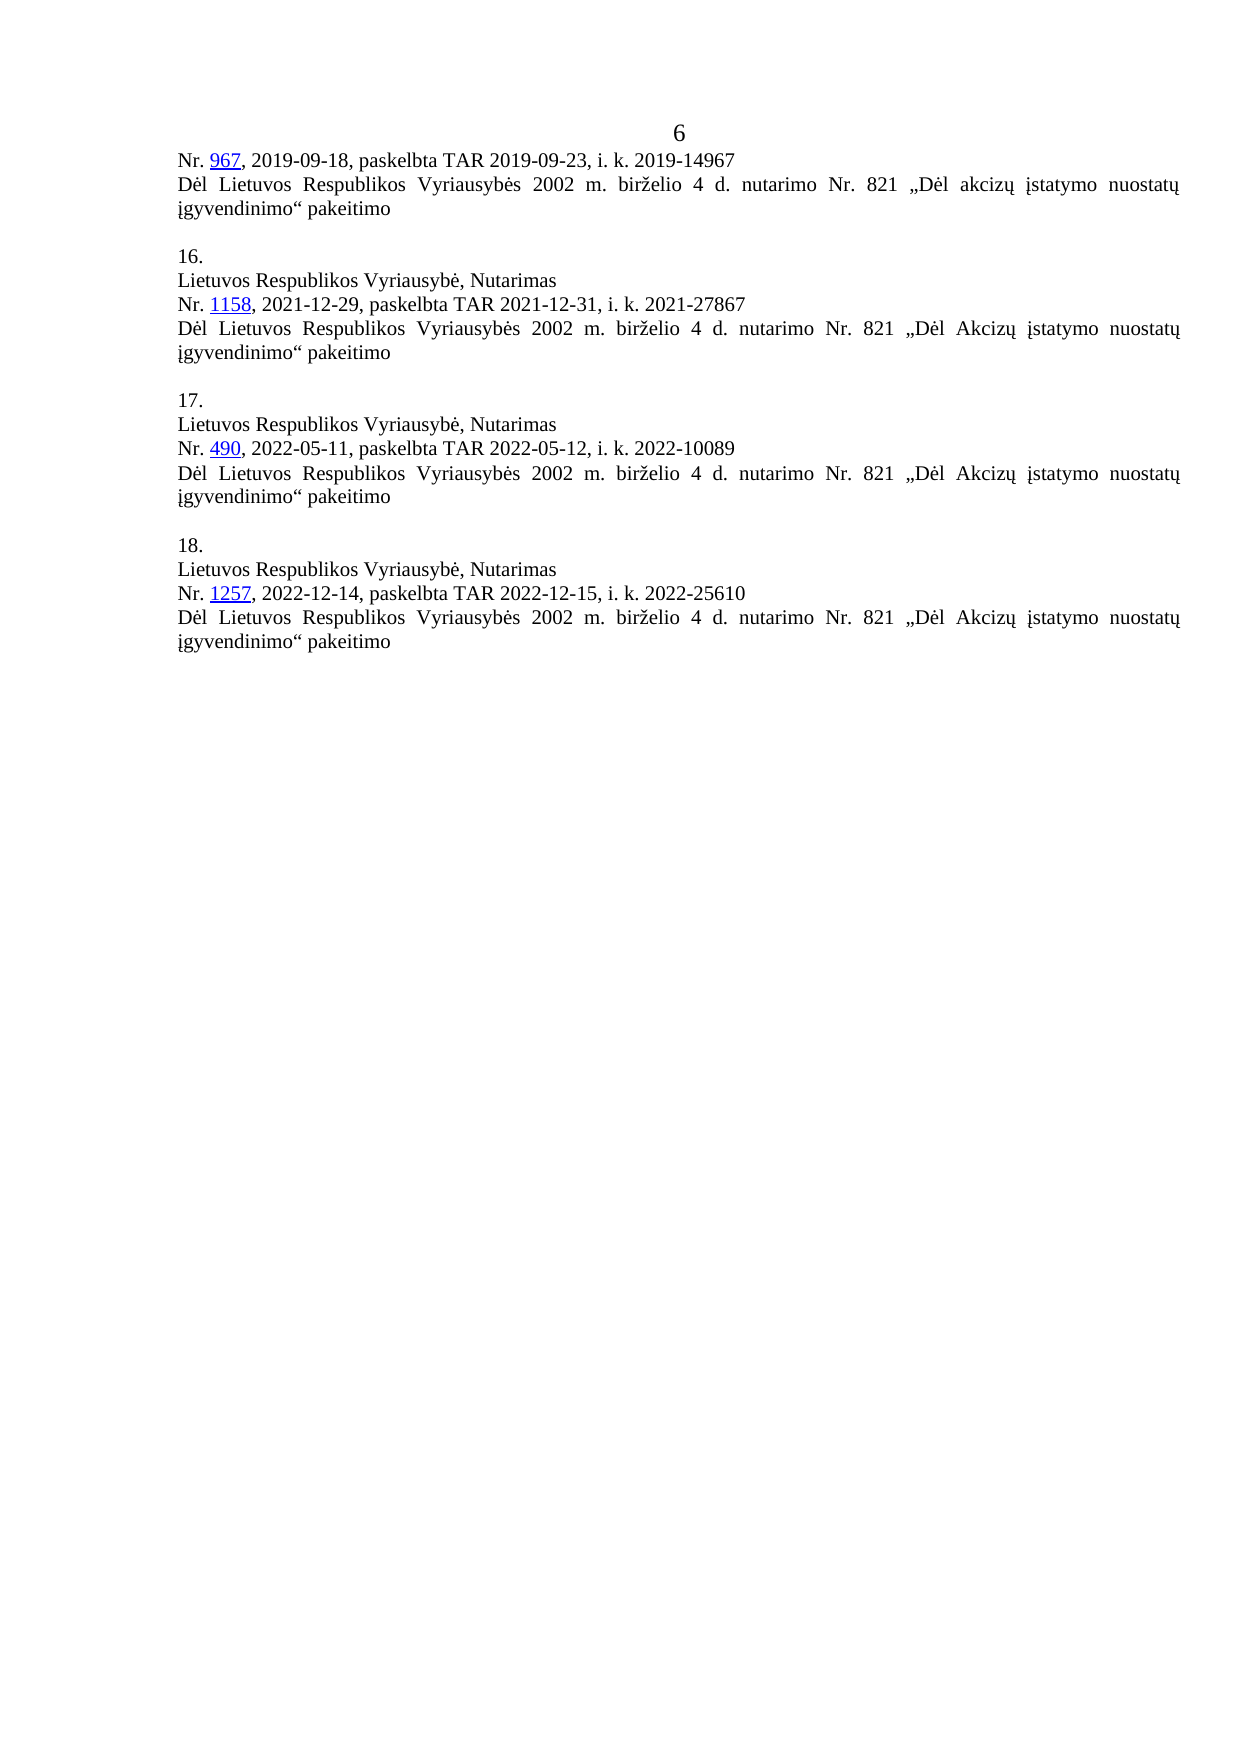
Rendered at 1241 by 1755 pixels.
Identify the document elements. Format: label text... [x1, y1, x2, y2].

text Dėl Lietuvos Respublikos Vyriausybės 2002 m. birželio 4 d. nutarimo Nr. 821 „Dėl Akcizų įstatymo nuostatų įgyvendinimo“ pakeitimo [177, 605, 1181, 653]
text Lietuvos Respublikos Vyriausybė, Nutarimas [177, 268, 1181, 292]
text Dėl Lietuvos Respublikos Vyriausybės 2002 m. birželio 4 d. nutarimo Nr. 821 „Dėl akcizų įstatymo nuostatų įgyvendinimo“ pakeitimo [177, 172, 1181, 220]
text Lietuvos Respublikos Vyriausybė, Nutarimas [177, 412, 1181, 436]
text 17. [177, 388, 1181, 412]
text Nr. 1257, 2022-12-14, paskelbta TAR 2022-12-15, i. k. 2022-25610 [177, 581, 1181, 605]
text Dėl Lietuvos Respublikos Vyriausybės 2002 m. birželio 4 d. nutarimo Nr. 821 „Dėl Akcizų įstatymo nuostatų įgyvendinimo“ pakeitimo [177, 460, 1181, 508]
text Nr. 490, 2022-05-11, paskelbta TAR 2022-05-12, i. k. 2022-10089 [177, 436, 1181, 460]
text Nr. 1158, 2021-12-29, paskelbta TAR 2021-12-31, i. k. 2021-27867 [177, 292, 1181, 316]
text Nr. 967, 2019-09-18, paskelbta TAR 2019-09-23, i. k. 2019-14967 [177, 148, 1181, 172]
text 16. [177, 244, 1181, 268]
text Dėl Lietuvos Respublikos Vyriausybės 2002 m. birželio 4 d. nutarimo Nr. 821 „Dėl Akcizų įstatymo nuostatų įgyvendinimo“ pakeitimo [177, 316, 1181, 364]
text 18. [177, 533, 1181, 557]
text Lietuvos Respublikos Vyriausybė, Nutarimas [177, 557, 1181, 581]
